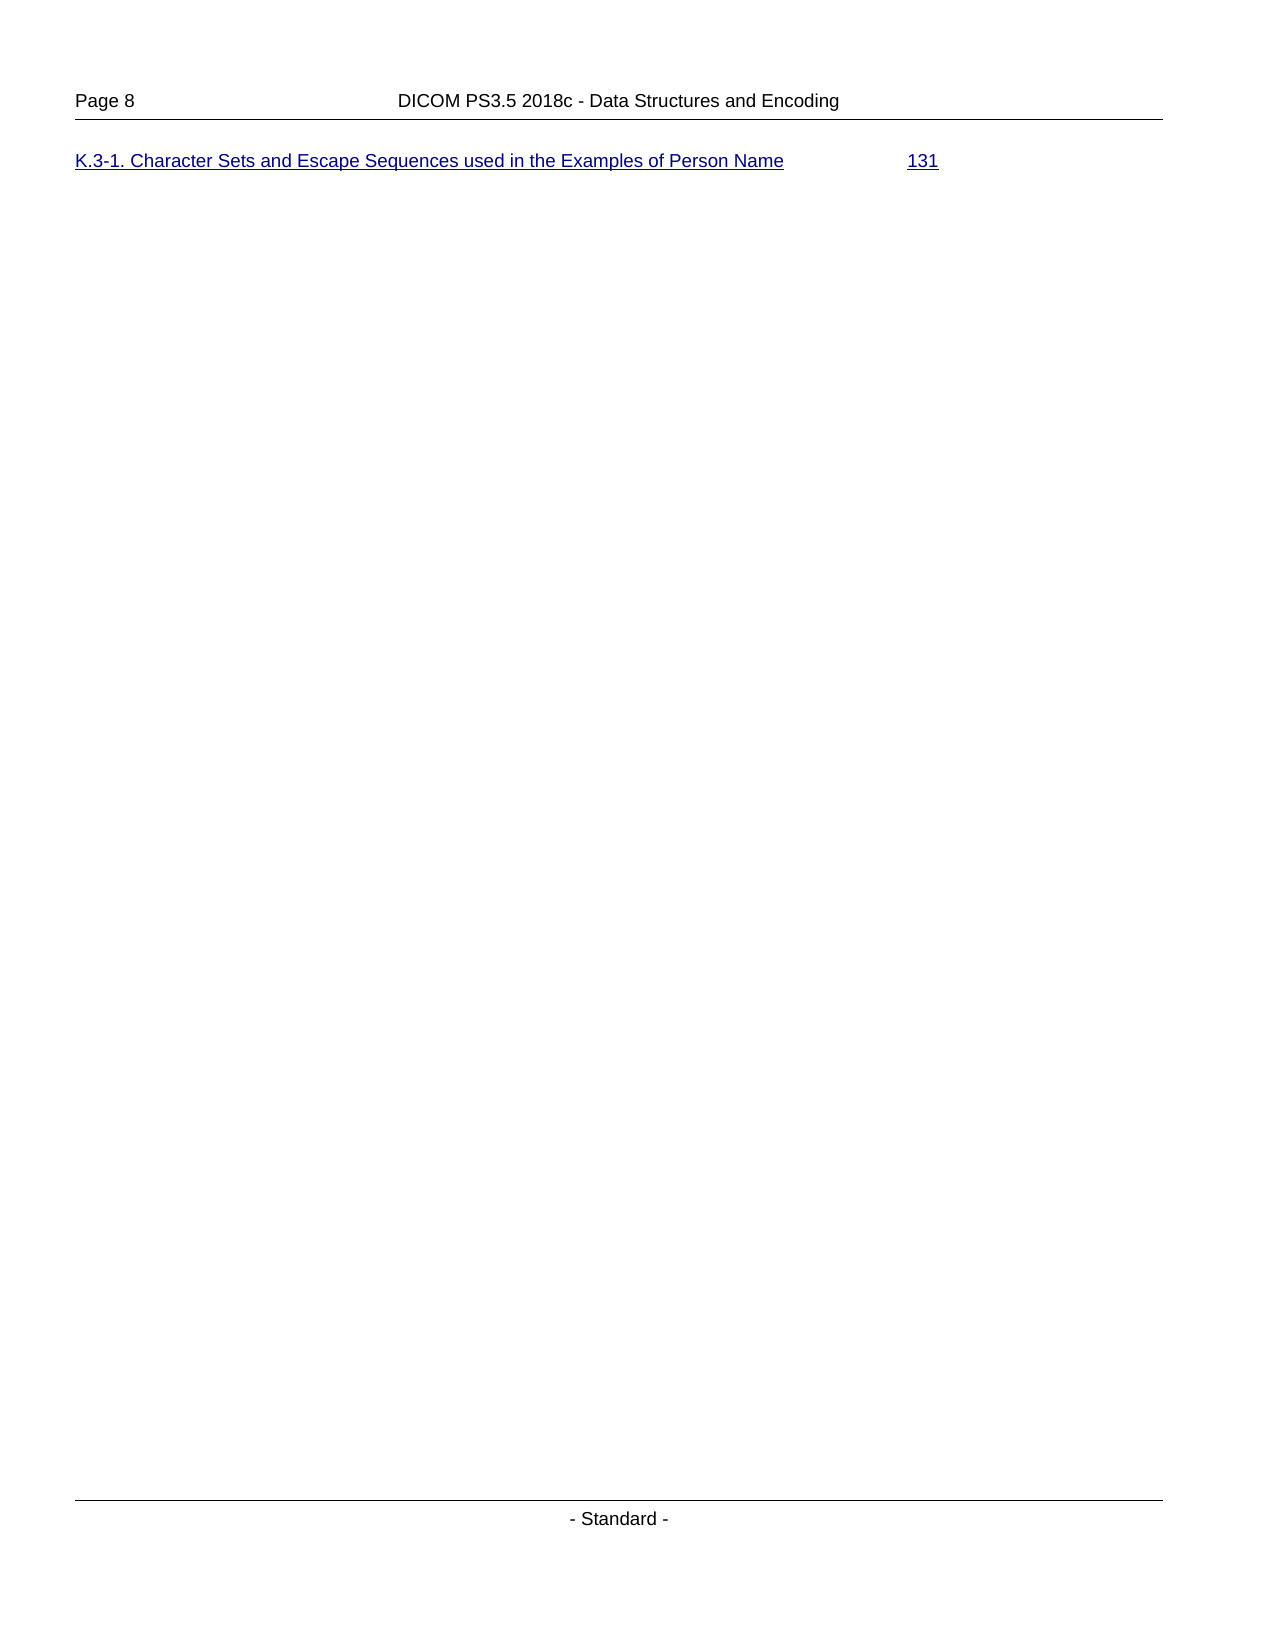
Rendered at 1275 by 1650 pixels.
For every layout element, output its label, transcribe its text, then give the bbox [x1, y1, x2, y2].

text K.3-1. Character Sets and Escape Sequences used in the Examples of Person Name 0 [75, 150, 1137, 172]
